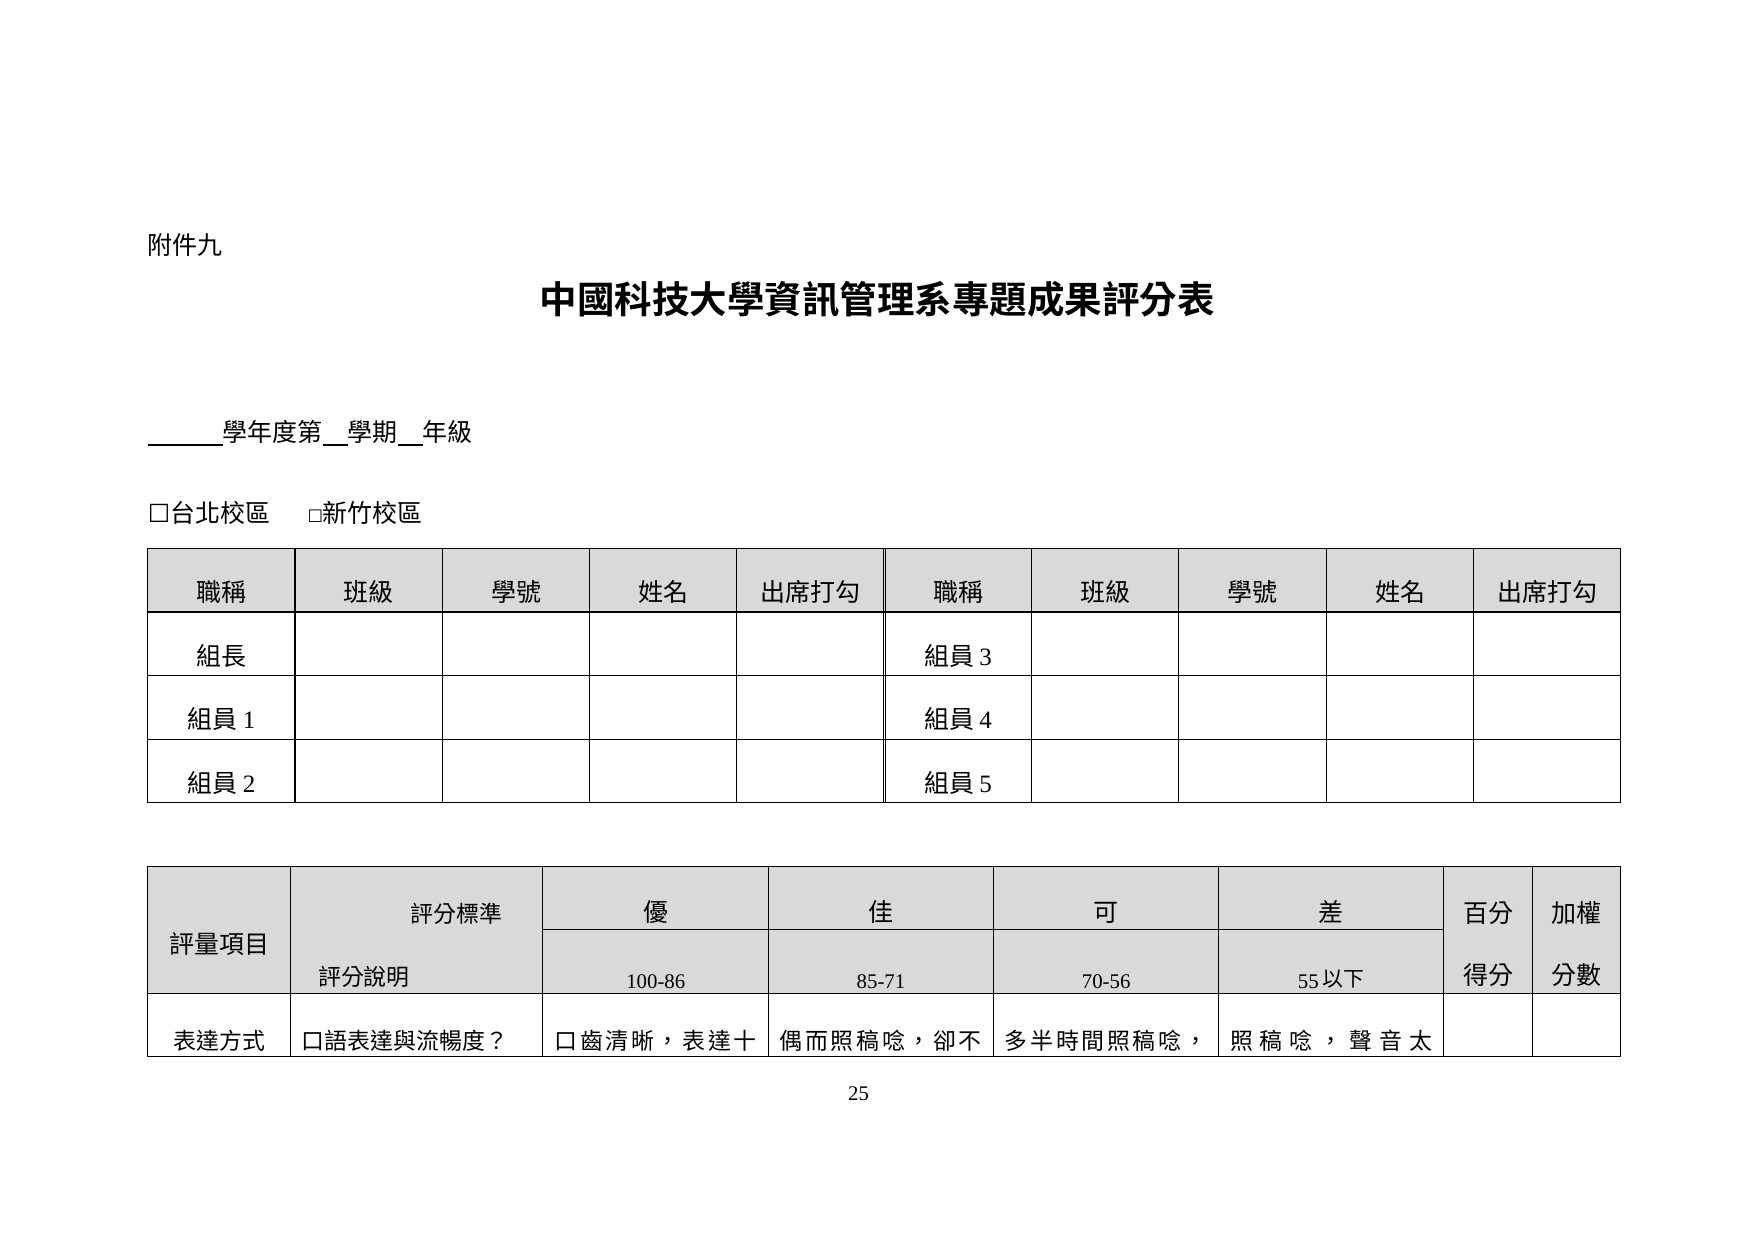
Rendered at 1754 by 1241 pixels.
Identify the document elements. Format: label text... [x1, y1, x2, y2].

table_cell [1327, 676, 1473, 738]
table_header 學號 [443, 549, 589, 611]
table_header 差 [1219, 867, 1443, 929]
table_cell [1533, 994, 1620, 1056]
table_cell 照稿唸，聲音太 [1219, 994, 1443, 1056]
table_cell 口語表達與流暢度？ [291, 994, 542, 1056]
table_cell [1474, 613, 1620, 675]
table_cell 組員5 [886, 740, 1031, 802]
table_cell [296, 613, 442, 675]
text 中國科技大學資訊管理系專題成果評分表 [148, 262, 1606, 324]
table_cell [1032, 740, 1178, 802]
table_cell [443, 613, 589, 675]
table_cell 口齒清晰，表達十 [543, 994, 768, 1056]
table_cell 組員4 [886, 676, 1031, 738]
table_header 職稱 [148, 549, 294, 611]
table_header 班級 [1032, 549, 1178, 611]
table_header 評量項目 [148, 867, 290, 993]
table_header 班級 [296, 549, 442, 611]
table_header 姓名 [590, 549, 736, 611]
table_cell 組員1 [148, 676, 294, 738]
table_cell 85-71 [769, 930, 993, 993]
table_cell 組長 [148, 613, 294, 675]
table_cell 多半時間照稿唸， [994, 994, 1218, 1056]
table_cell [737, 676, 883, 738]
table_cell 組員2 [148, 740, 294, 802]
table_cell [1474, 740, 1620, 802]
table_cell 組員3 [886, 613, 1031, 675]
table_cell 偶而照稿唸，卻不 [769, 994, 993, 1056]
table_cell [1474, 676, 1620, 738]
text 附件九 [148, 199, 1606, 262]
table_cell [1032, 613, 1178, 675]
table_cell [737, 740, 883, 802]
table_cell [590, 740, 736, 802]
table_cell [443, 740, 589, 802]
table_cell [1327, 613, 1473, 675]
table_cell [1179, 740, 1326, 802]
table_header 職稱 [886, 549, 1031, 611]
table_cell [1179, 613, 1326, 675]
table_cell 100-86 [543, 930, 768, 993]
table_cell [737, 613, 883, 675]
table_cell [296, 676, 442, 738]
table_cell 表達方式 [148, 994, 290, 1056]
table_header 姓名 [1327, 549, 1473, 611]
table_header 加權分數 [1533, 867, 1620, 993]
table_header 出席打勾 [737, 549, 883, 611]
text ☐台北校區 ☐新竹校區 [148, 467, 1606, 530]
table_cell [590, 613, 736, 675]
text 學年度第 學期 年級 [148, 387, 1606, 449]
table_cell [443, 676, 589, 738]
table_cell 70-56 [994, 930, 1218, 993]
table_header 佳 [769, 867, 993, 929]
table_header 百分得分 [1444, 867, 1532, 993]
table_header 可 [994, 867, 1218, 929]
table_cell [1179, 676, 1326, 738]
table_cell [1032, 676, 1178, 738]
table_cell [296, 740, 442, 802]
table_cell [1327, 740, 1473, 802]
table_header 出席打勾 [1474, 549, 1620, 611]
table_cell 55以下 [1219, 930, 1443, 993]
table_cell [1444, 994, 1532, 1056]
table_header 優 [543, 867, 768, 929]
table_header 學號 [1179, 549, 1326, 611]
table_cell [590, 676, 736, 738]
table_header 評分標準 評分說明 [291, 867, 542, 993]
